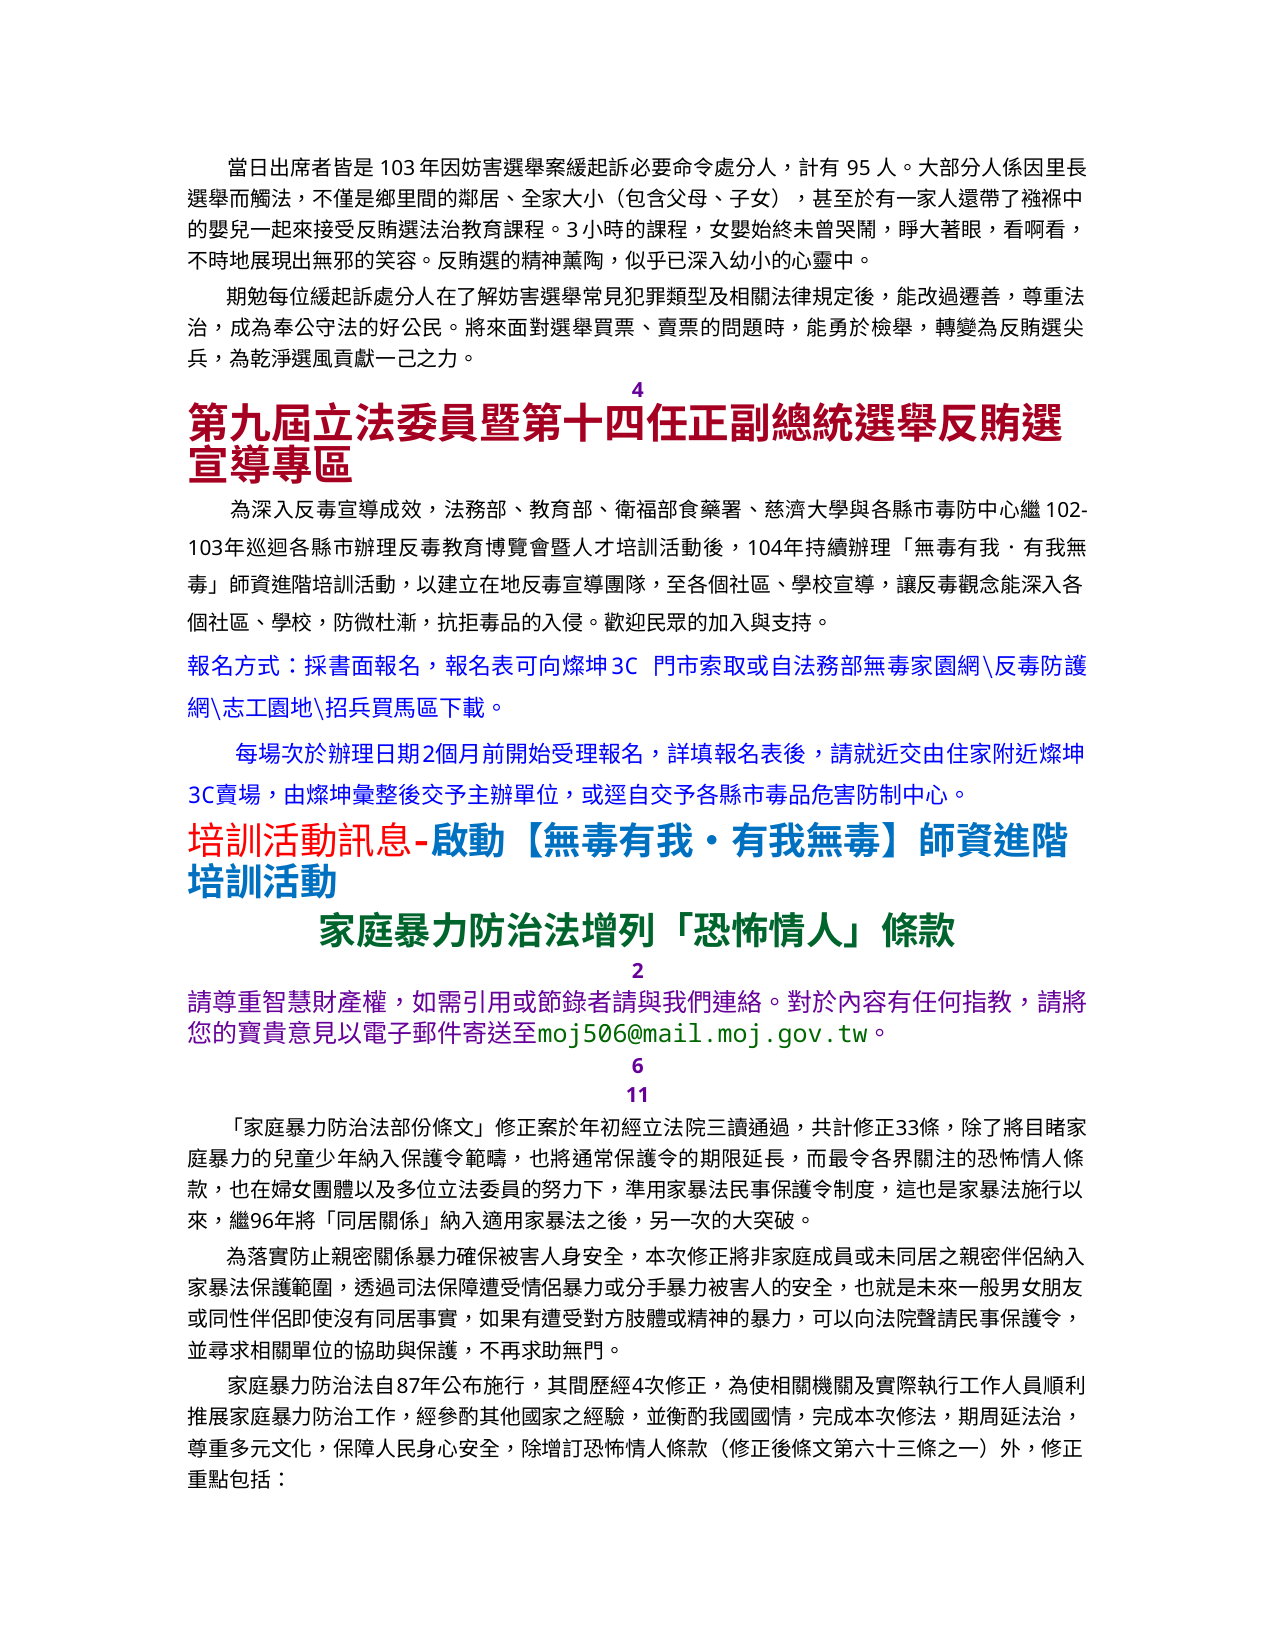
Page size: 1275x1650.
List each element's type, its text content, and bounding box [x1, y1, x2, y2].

text 每場次於辦理日期2個月前開始受理報名，詳填報名表後，請就近交由住家附近燦坤3C賣場，由燦坤彙整後交予主辦單位，或逕自交予各縣市毒品危害防制中心。 [187, 735, 1087, 810]
subtitle 培訓活動訊息-啟動【無毒有我‧有我無毒】師資進階培訓活動 [187, 821, 1087, 904]
text 期勉每位緩起訴處分人在了解妨害選舉常見犯罪類型及相關法律規定後，能改過遷善，尊重法治，成為奉公守法的好公民。將來面對選舉買票、賣票的問題時，能勇於檢舉，轉變為反賄選尖兵，為乾淨選風貢獻一己之力。 [187, 279, 1087, 373]
text 報名方式：採書面報名，報名表可向燦坤3C 門市索取或自法務部無毒家園網\反毒防護網\志工園地\招兵買馬區下載。 [187, 648, 1087, 723]
text 6 [187, 1051, 1087, 1080]
text 「家庭暴力防治法部份條文」修正案於年初經立法院三讀通過，共計修正33條，除了將目睹家庭暴力的兒童少年納入保護令範疇，也將通常保護令的期限延長，而最令各界關注的恐怖情人條款，也在婦女團體以及多位立法委員的努力下，準用家暴法民事保護令制度，這也是家暴法施行以來，繼96年將「同居關係」納入適用家暴法之後，另一次的大突破。 [187, 1110, 1087, 1235]
text 請尊重智慧財產權，如需引用或節錄者請與我們連絡。對於內容有任何指教，請將您的寶貴意見以電子郵件寄送至moj506@mail.moj.gov.tw。 [187, 987, 1087, 1049]
subtitle 第九屆立法委員暨第十四任正副總統選舉反賄選宣導專區 [187, 406, 1087, 489]
text 11 [187, 1080, 1087, 1108]
text 家庭暴力防治法增列「恐怖情人」條款 [187, 906, 1087, 954]
text 當日出席者皆是103年因妨害選舉案緩起訴必要命令處分人，計有 95 人。大部分人係因里長選舉而觸法，不僅是鄉里間的鄰居、全家大小（包含父母、子女），甚至於有一家人還帶了襁褓中的嬰兒一起來接受反賄選法治教育課程。3小時的課程，女嬰始終未曾哭鬧，睜大著眼，看啊看，不時地展現出無邪的笑容。反賄選的精神薰陶，似乎已深入幼小的心靈中。 [187, 150, 1087, 275]
text 家庭暴力防治法自87年公布施行，其間歷經4次修正，為使相關機關及實際執行工作人員順利推展家庭暴力防治工作，經參酌其他國家之經驗，並衡酌我國國情，完成本次修法，期周延法治，尊重多元文化，保障人民身心安全，除增訂恐怖情人條款（修正後條文第六十三條之一）外，修正重點包括： [187, 1368, 1087, 1493]
text 為深入反毒宣導成效，法務部、教育部、衛福部食藥署、慈濟大學與各縣市毒防中心繼102-103年巡迴各縣市辦理反毒教育博覽會暨人才培訓活動後，104年持續辦理「無毒有我．有我無毒」師資進階培訓活動，以建立在地反毒宣導團隊，至各個社區、學校宣導，讓反毒觀念能深入各個社區、學校，防微杜漸，抗拒毒品的入侵。歡迎民眾的加入與支持。 [187, 493, 1087, 637]
text 4 [187, 375, 1087, 403]
text 2 [187, 956, 1087, 984]
text 為落實防止親密關係暴力確保被害人身安全，本次修正將非家庭成員或未同居之親密伴侶納入家暴法保護範圍，透過司法保障遭受情侶暴力或分手暴力被害人的安全，也就是未來一般男女朋友或同性伴侶即使沒有同居事實，如果有遭受對方肢體或精神的暴力，可以向法院聲請民事保護令，並尋求相關單位的協助與保護，不再求助無門。 [187, 1239, 1087, 1364]
